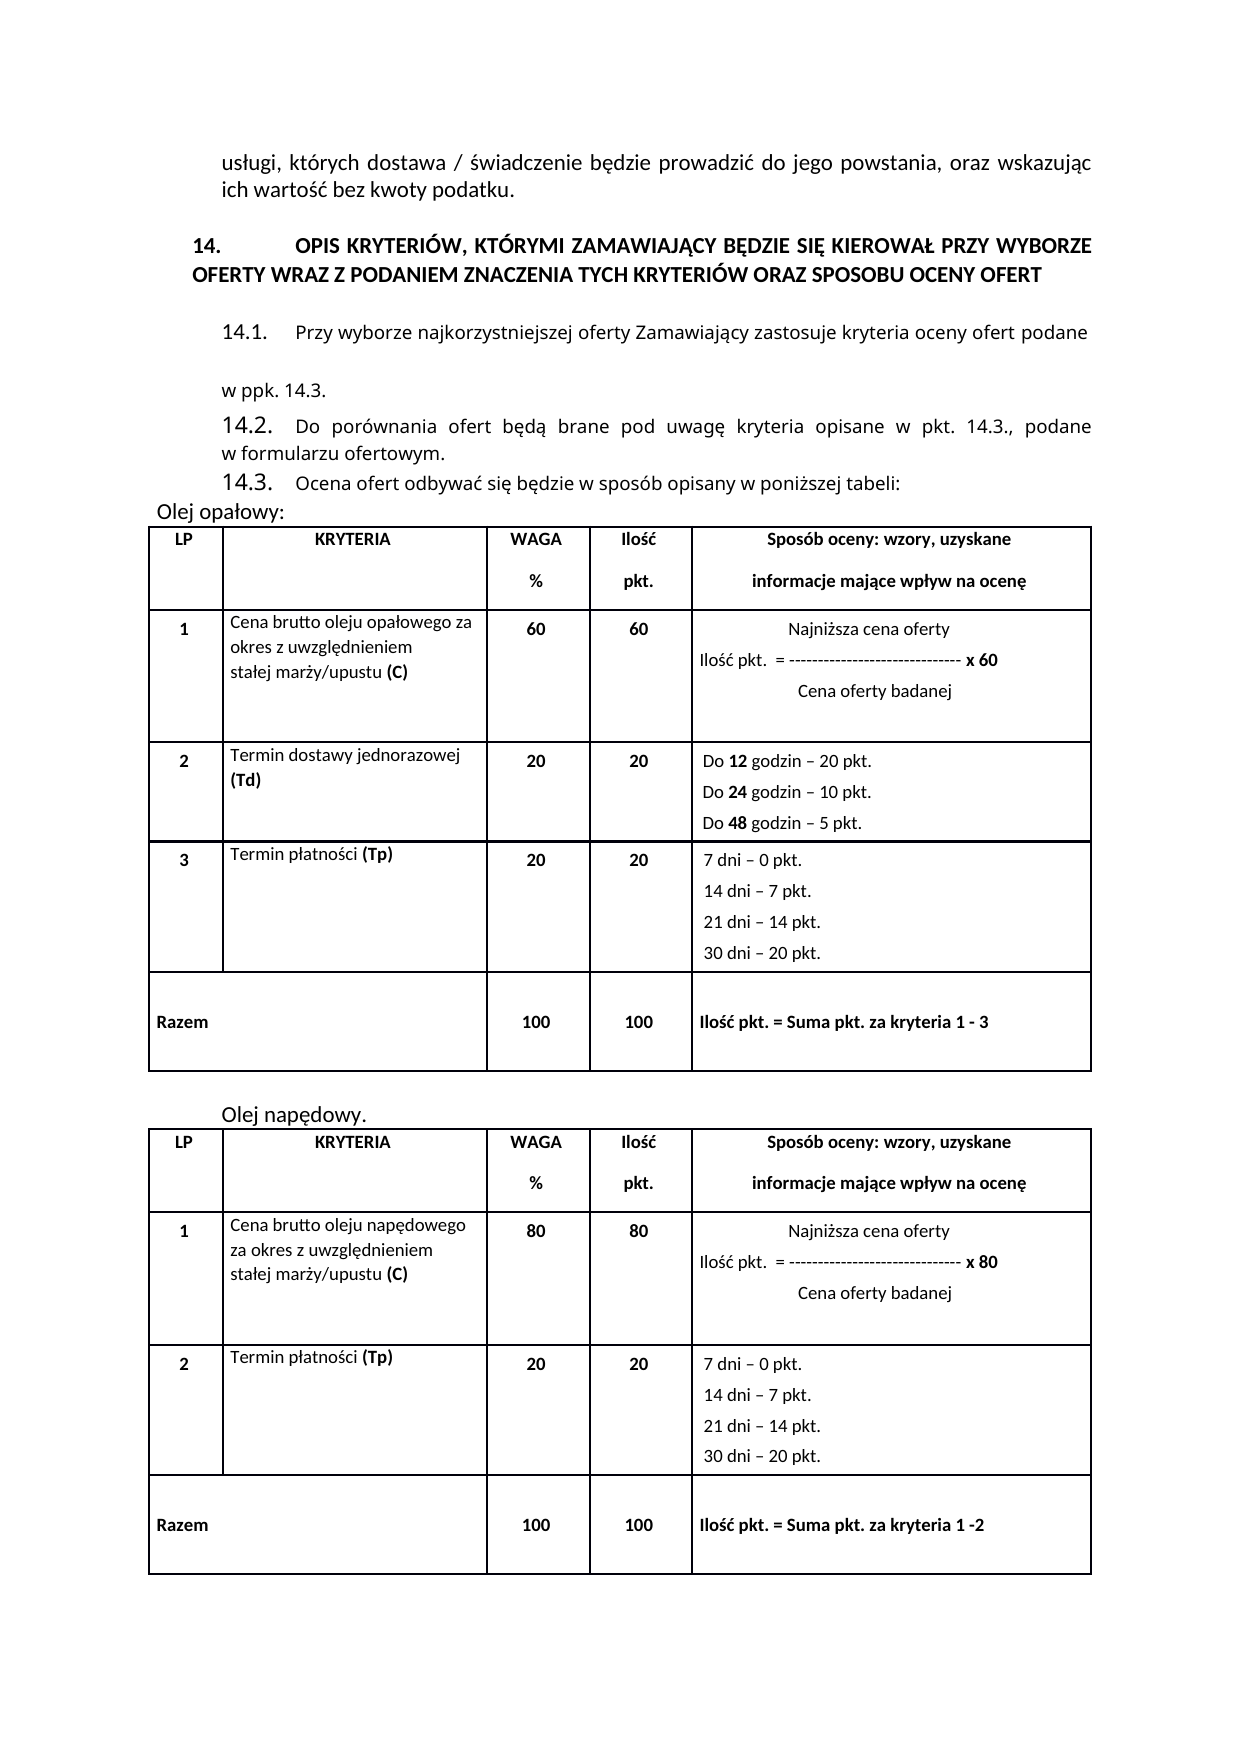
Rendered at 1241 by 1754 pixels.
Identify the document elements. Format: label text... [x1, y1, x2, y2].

table_cell 80 [591, 1213, 691, 1343]
list Olej napędowy. [221, 1100, 1093, 1128]
table_cell Razem [150, 1476, 486, 1573]
table_cell 100 [591, 973, 691, 1070]
table_cell Ilość pkt. = Suma pkt. za kryteria 1 - 3 [693, 973, 1090, 1070]
table_header LP [150, 528, 222, 608]
table_header Sposób oceny: wzory, uzyskane informacje mające wpływ na ocenę [693, 1130, 1090, 1211]
table_cell 100 [488, 1476, 589, 1573]
table_cell 7 dni – 0 pkt. 14 dni – 7 pkt. 21 dni – 14 pkt. 30 dni – 20 pkt. [693, 843, 1090, 971]
list OPIS KRYTERIÓW, KTÓRYMI ZAMAWIAJĄCY BĘDZIE SIĘ KIEROWAŁ PRZY WYBORZE OFERTY WRAZ Z PODANIEM ZNACZENIA TYCH KRYTERIÓW ORAZ SPOSOBU OCENY OFERT [192, 232, 1093, 288]
table_cell 100 [591, 1476, 691, 1573]
table_cell Cena brutto oleju opałowego za okres z uwzględnieniem stałej marży/upustu (C) [224, 611, 486, 741]
list Do porównania ofert będą brane pod uwagę kryteria opisane w pkt. 14.3., podane w formularzu ofertowym. [221, 409, 1093, 466]
table_cell Najniższa cena oferty Ilość pkt. = ------------------------------ x 60 Cena oferty badanej [693, 611, 1090, 741]
table_cell Razem [150, 973, 486, 1070]
table_cell 20 [591, 1346, 691, 1474]
table_cell 2 [150, 743, 222, 840]
table_cell 7 dni – 0 pkt. 14 dni – 7 pkt. 21 dni – 14 pkt. 30 dni – 20 pkt. [693, 1346, 1090, 1474]
list Przy wyborze najkorzystniejszej oferty Zamawiający zastosuje kryteria oceny ofert podane w ppk. 14.3. [221, 316, 1088, 403]
table_header KRYTERIA [224, 1130, 486, 1211]
table_cell 20 [488, 743, 589, 840]
table_cell 20 [488, 843, 589, 971]
table_cell 2 [150, 1346, 222, 1474]
table_header Ilość pkt. [591, 528, 691, 608]
table_cell 80 [488, 1213, 589, 1343]
table_cell 20 [488, 1346, 589, 1474]
table_cell 1 [150, 1213, 222, 1343]
list usługi, których dostawa / świadczenie będzie prowadzić do jego powstania, oraz wskazując ich wartość bez kwoty podatku. [221, 148, 1093, 204]
table_cell Termin płatności (Tp) [224, 1346, 486, 1474]
text Olej opałowy: [146, 497, 1093, 526]
table_header KRYTERIA [224, 528, 486, 608]
table_header Ilość pkt. [591, 1130, 691, 1211]
table_cell Ilość pkt. = Suma pkt. za kryteria 1 -2 [693, 1476, 1090, 1573]
table_cell Najniższa cena oferty Ilość pkt. = ------------------------------ x 80 Cena oferty badanej [693, 1213, 1090, 1343]
table_header WAGA % [488, 528, 589, 608]
table_cell 100 [488, 973, 589, 1070]
table_cell 3 [150, 843, 222, 971]
table_cell Termin dostawy jednorazowej (Td) [224, 743, 486, 840]
table_cell Termin płatności (Tp) [224, 843, 486, 971]
list Ocena ofert odbywać się będzie w sposób opisany w poniższej tabeli: [221, 466, 1093, 497]
table_cell 20 [591, 843, 691, 971]
table_cell 60 [488, 611, 589, 741]
table_cell Do 12 godzin – 20 pkt. Do 24 godzin – 10 pkt. Do 48 godzin – 5 pkt. [693, 743, 1090, 840]
table_cell 60 [591, 611, 691, 741]
table_cell 1 [150, 611, 222, 741]
table_header LP [150, 1130, 222, 1211]
table_cell 20 [591, 743, 691, 840]
table_header Sposób oceny: wzory, uzyskane informacje mające wpływ na ocenę [693, 528, 1090, 608]
table_header WAGA % [488, 1130, 589, 1211]
table_cell Cena brutto oleju napędowego za okres z uwzględnieniem stałej marży/upustu (C) [224, 1213, 486, 1343]
